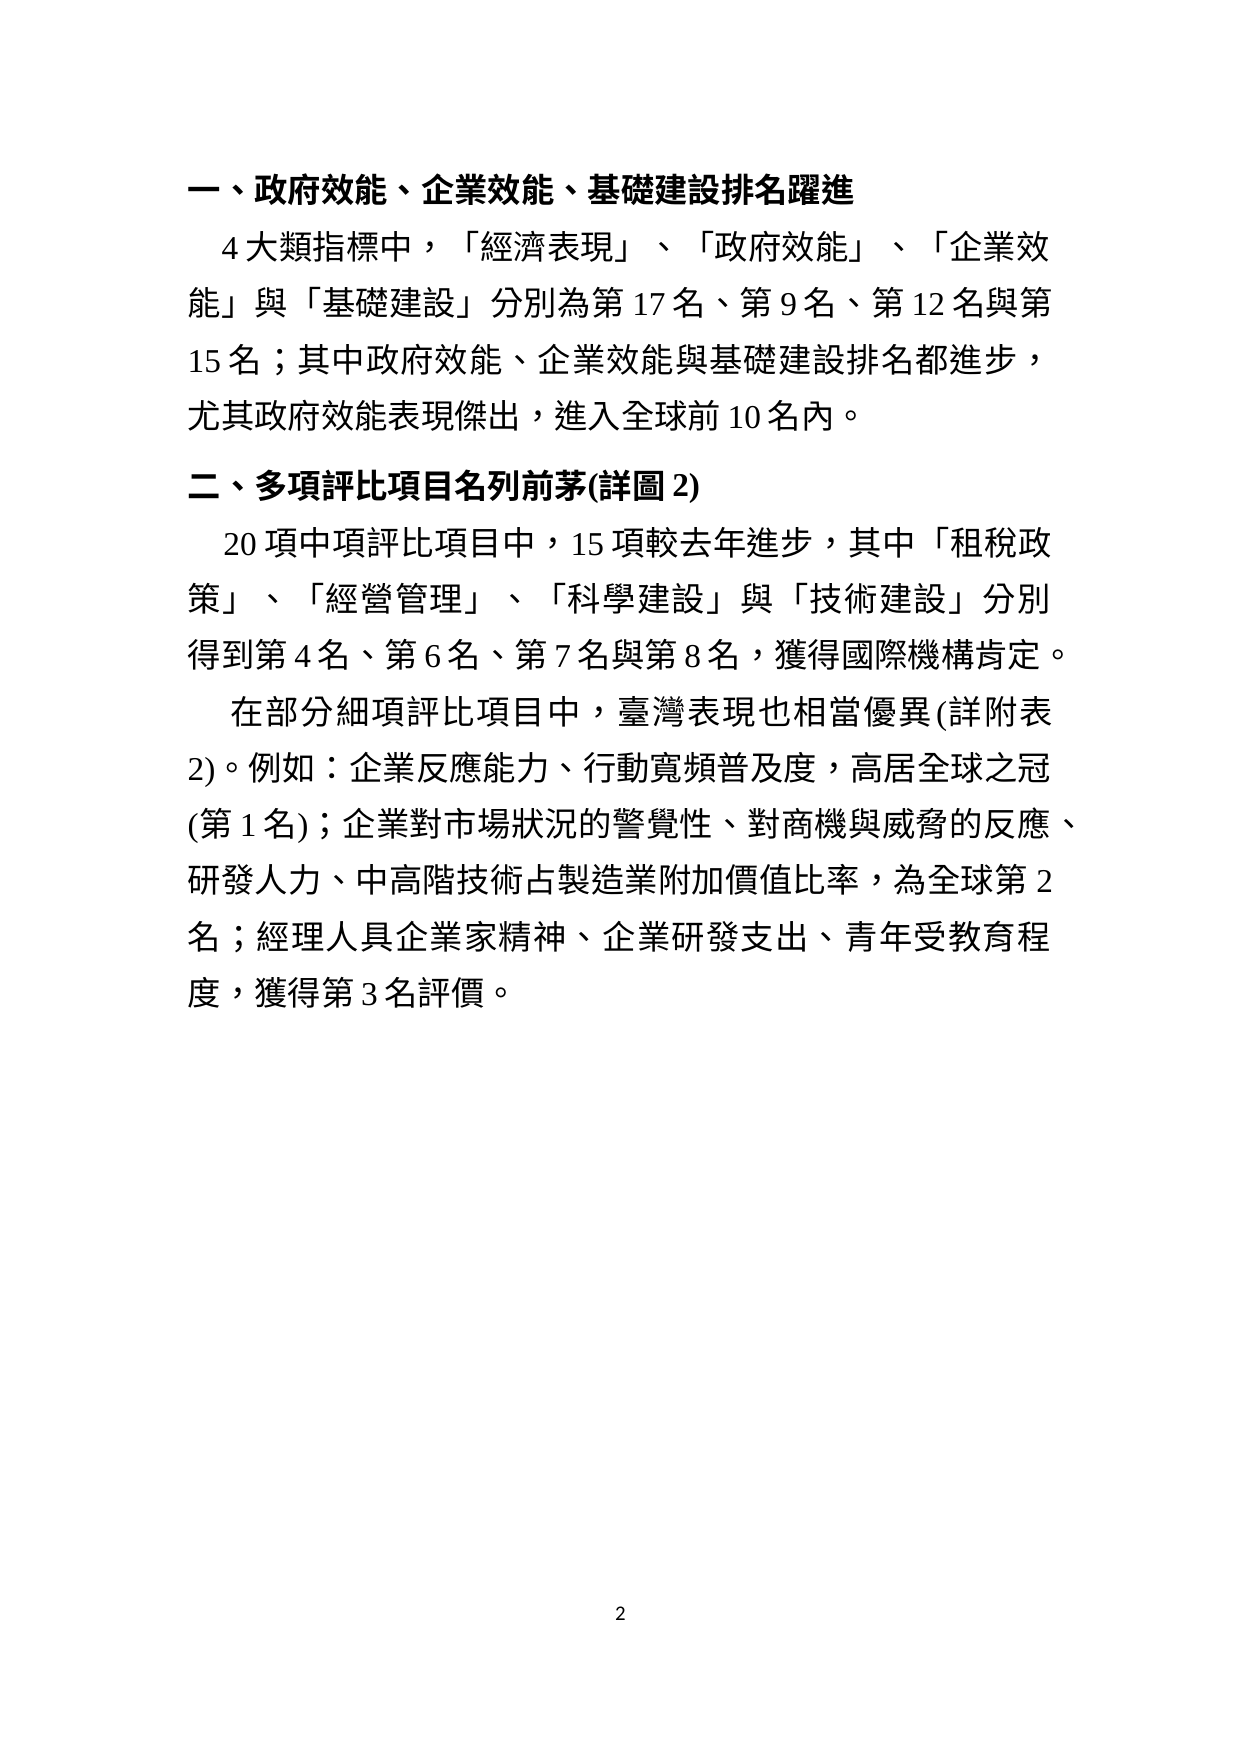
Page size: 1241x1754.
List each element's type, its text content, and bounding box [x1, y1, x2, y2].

text 在部分細項評比項目中，臺灣表現也相當優異(詳附表2)。例如：企業反應能力、行動寬頻普及度，高居全球之冠(第1名)；企業對市場狀況的警覺性、對商機與威脅的反應、研發人力、中高階技術占製造業附加價值比率，為全球第2名；經理人具企業家精神、企業研發支出、青年受教育程度，獲得第3名評價。 [187, 679, 1053, 1017]
text 4大類指標中，「經濟表現」、「政府效能」、「企業效能」與「基礎建設」分別為第17名、第9名、第12名與第15名；其中政府效能、企業效能與基礎建設排名都進步，尤其政府效能表現傑出，進入全球前10名內。 [187, 214, 1053, 439]
text 一、政府效能、企業效能、基礎建設排名躍進 [187, 162, 1053, 214]
text 二、多項評比項目名列前茅(詳圖2) [187, 458, 1053, 510]
text 20項中項評比項目中，15項較去年進步，其中「租稅政策」、「經營管理」、「科學建設」與「技術建設」分別得到第4名、第6名、第7名與第8名，獲得國際機構肯定。 [187, 510, 1053, 679]
